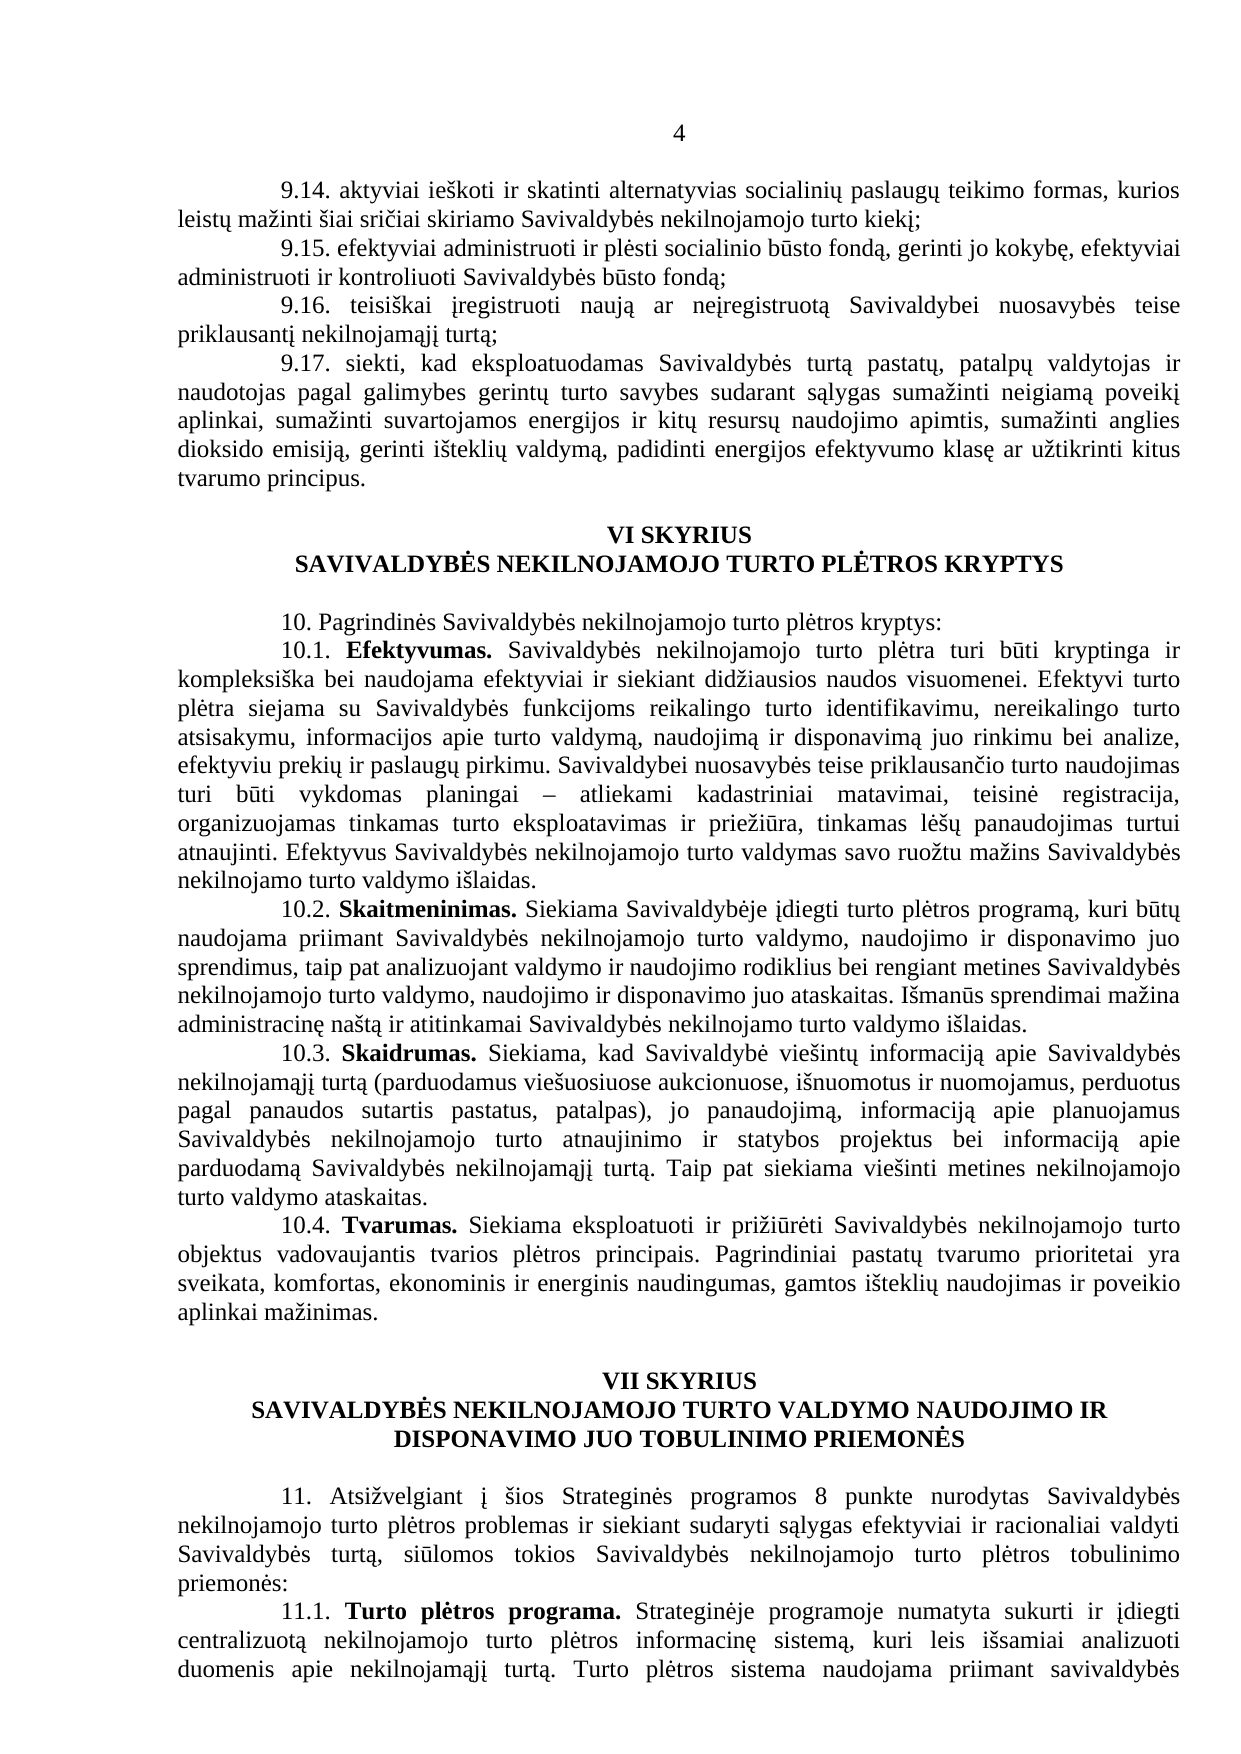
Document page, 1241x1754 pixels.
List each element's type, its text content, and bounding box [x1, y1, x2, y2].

text VII SKYRIUS [177, 1366, 1181, 1395]
text VI SKYRIUS [177, 521, 1181, 549]
text 9.16. teisiškai įregistruoti naują ar neįregistruotą Savivaldybei nuosavybės teise priklausantį nekilnojamąjį turtą; [177, 291, 1181, 348]
text 9.17. siekti, kad eksploatuodamas Savivaldybės turtą pastatų, patalpų valdytojas ir naudotojas pagal galimybes gerintų turto savybes sudarant sąlygas sumažinti neigiamą poveikį aplinkai, sumažinti suvartojamos energijos ir kitų resursų naudojimo apimtis, sumažinti anglies dioksido emisiją, gerinti išteklių valdymą, padidinti energijos efektyvumo klasę ar užtikrinti kitus tvarumo principus. [177, 348, 1181, 492]
text 10.3. Skaidrumas. Siekiama, kad Savivaldybė viešintų informaciją apie Savivaldybės nekilnojamąjį turtą (parduodamus viešuosiuose aukcionuose, išnuomotus ir nuomojamus, perduotus pagal panaudos sutartis pastatus, patalpas), jo panaudojimą, informaciją apie planuojamus Savivaldybės nekilnojamojo turto atnaujinimo ir statybos projektus bei informaciją apie parduodamą Savivaldybės nekilnojamąjį turtą. Taip pat siekiama viešinti metines nekilnojamojo turto valdymo ataskaitas. [177, 1038, 1181, 1211]
text SAVIVALDYBĖS NEKILNOJAMOJO TURTO VALDYMO NAUDOJIMO IR DISPONAVIMO JUO TOBULINIMO PRIEMONĖS [177, 1395, 1181, 1453]
text 9.14. aktyviai ieškoti ir skatinti alternatyvias socialinių paslaugų teikimo formas, kurios leistų mažinti šiai sričiai skiriamo Savivaldybės nekilnojamojo turto kiekį; [177, 176, 1181, 233]
text 9.15. efektyviai administruoti ir plėsti socialinio būsto fondą, gerinti jo kokybę, efektyviai administruoti ir kontroliuoti Savivaldybės būsto fondą; [177, 233, 1181, 291]
text SAVIVALDYBĖS NEKILNOJAMOJO TURTO PLĖTROS KRYPTYS [177, 549, 1181, 578]
text 10.2. Skaitmeninimas. Siekiama Savivaldybėje įdiegti turto plėtros programą, kuri būtų naudojama priimant Savivaldybės nekilnojamojo turto valdymo, naudojimo ir disponavimo juo sprendimus, taip pat analizuojant valdymo ir naudojimo rodiklius bei rengiant metines Savivaldybės nekilnojamojo turto valdymo, naudojimo ir disponavimo juo ataskaitas. Išmanūs sprendimai mažina administracinę naštą ir atitinkamai Savivaldybės nekilnojamo turto valdymo išlaidas. [177, 894, 1181, 1038]
text 11. Atsižvelgiant į šios Strateginės programos 8 punkte nurodytas Savivaldybės nekilnojamojo turto plėtros problemas ir siekiant sudaryti sąlygas efektyviai ir racionaliai valdyti Savivaldybės turtą, siūlomos tokios Savivaldybės nekilnojamojo turto plėtros tobulinimo priemonės: [177, 1481, 1181, 1596]
text 10. Pagrindinės Savivaldybės nekilnojamojo turto plėtros kryptys: [177, 607, 1181, 636]
text 10.1. Efektyvumas. Savivaldybės nekilnojamojo turto plėtra turi būti kryptinga ir kompleksiška bei naudojama efektyviai ir siekiant didžiausios naudos visuomenei. Efektyvi turto plėtra siejama su Savivaldybės funkcijoms reikalingo turto identifikavimu, nereikalingo turto atsisakymu, informacijos apie turto valdymą, naudojimą ir disponavimą juo rinkimu bei analize, efektyviu prekių ir paslaugų pirkimu. Savivaldybei nuosavybės teise priklausančio turto naudojimas turi būti vykdomas planingai – atliekami kadastriniai matavimai, teisinė registracija, organizuojamas tinkamas turto eksploatavimas ir priežiūra, tinkamas lėšų panaudojimas turtui atnaujinti. Efektyvus Savivaldybės nekilnojamojo turto valdymas savo ruožtu mažins Savivaldybės nekilnojamo turto valdymo išlaidas. [177, 636, 1181, 894]
text 10.4. Tvarumas. Siekiama eksploatuoti ir prižiūrėti Savivaldybės nekilnojamojo turto objektus vadovaujantis tvarios plėtros principais. Pagrindiniai pastatų tvarumo prioritetai yra sveikata, komfortas, ekonominis ir energinis naudingumas, gamtos išteklių naudojimas ir poveikio aplinkai mažinimas. [177, 1211, 1181, 1326]
text 11.1. Turto plėtros programa. Strateginėje programoje numatyta sukurti ir įdiegti centralizuotą nekilnojamojo turto plėtros informacinę sistemą, kuri leis išsamiai analizuoti duomenis apie nekilnojamąjį turtą. Turto plėtros sistema naudojama priimant savivaldybės [177, 1596, 1181, 1683]
